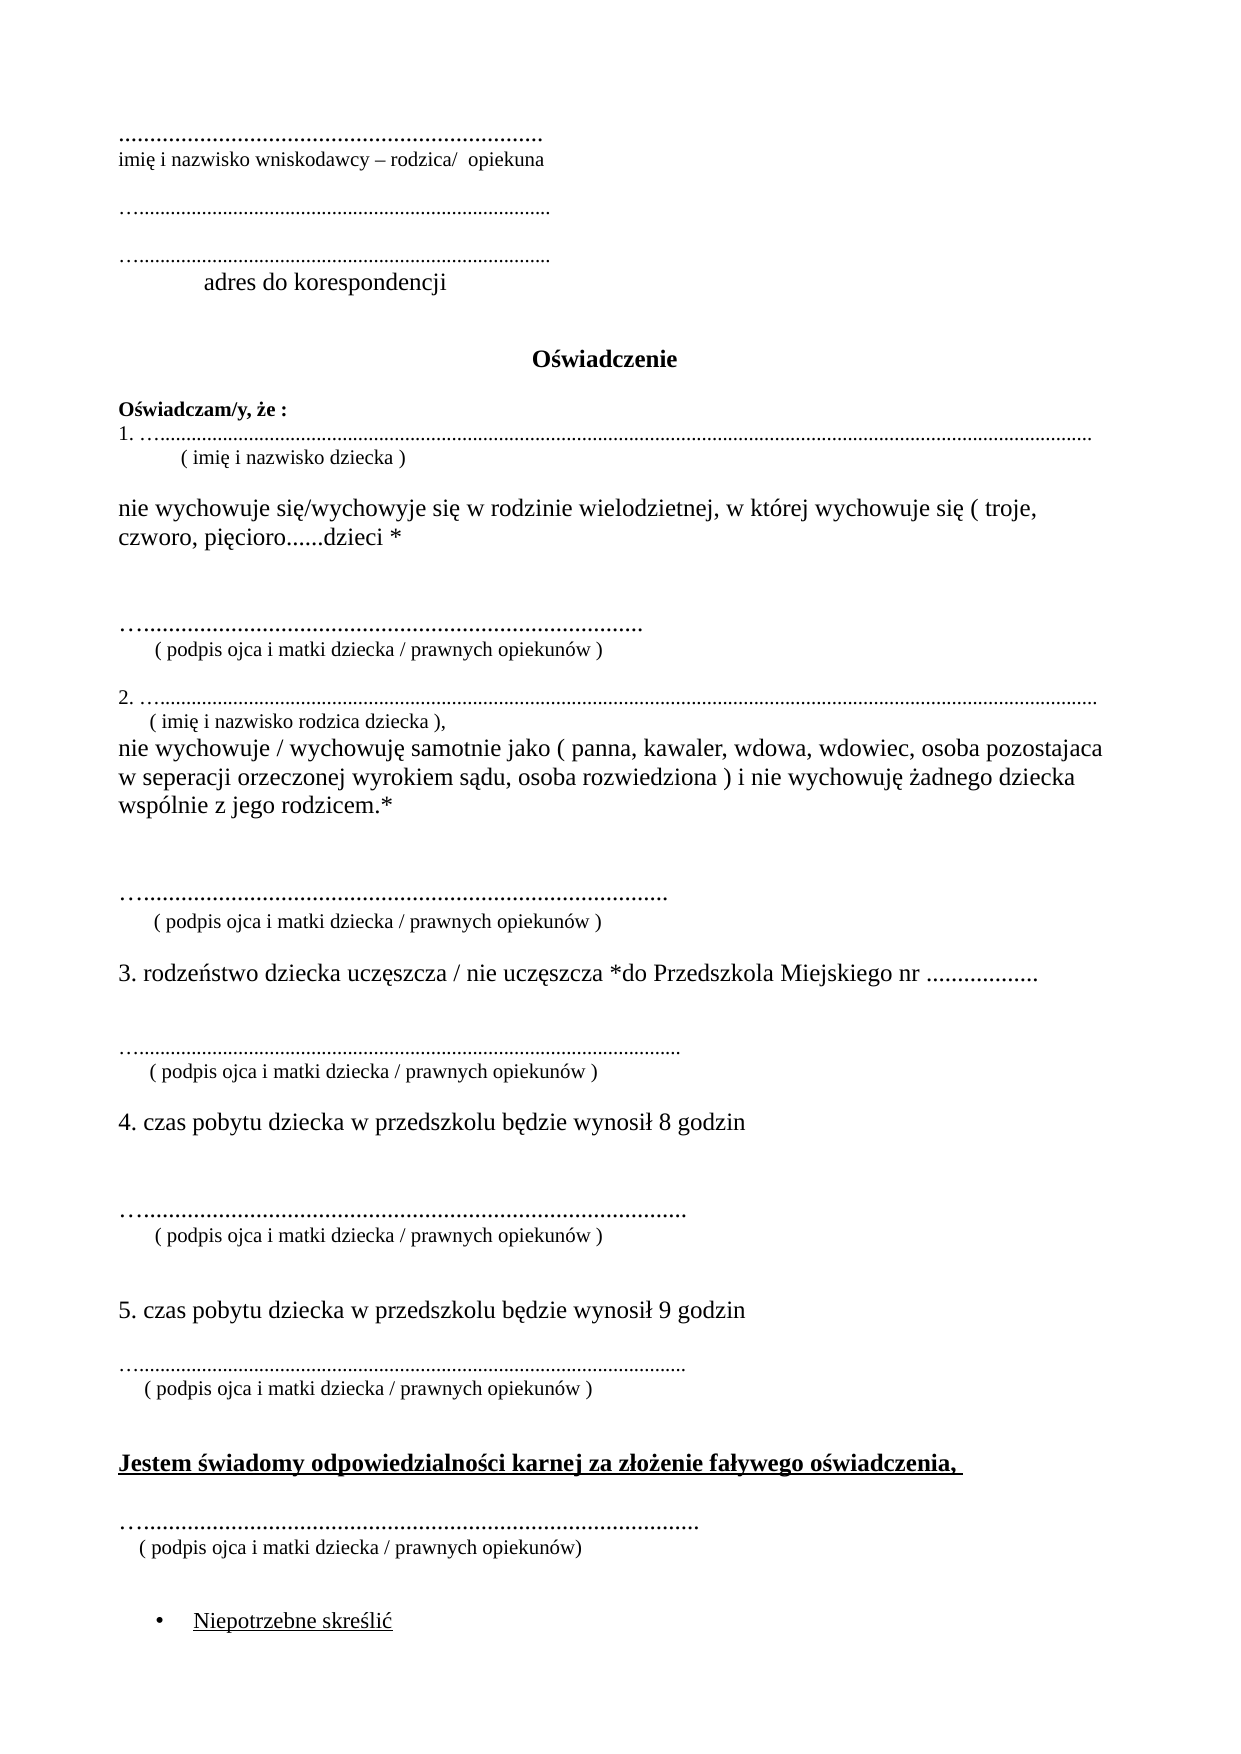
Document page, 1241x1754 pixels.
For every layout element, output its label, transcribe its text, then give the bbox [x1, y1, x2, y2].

text 1. …................................................................................................................................................................................... [118, 421, 1122, 445]
text ( podpis ojca i matki dziecka / prawnych opiekunów ) [118, 1376, 1122, 1400]
text .................................................................... [118, 118, 1122, 147]
list Niepotrzebne skreślić [156, 1607, 1122, 1633]
text …............................................................................... [118, 195, 1122, 219]
text …......................................................................................... [118, 1506, 1122, 1535]
text …........................................................................................................ [118, 1035, 1122, 1059]
text ( podpis ojca i matki dziecka / prawnych opiekunów ) [118, 1059, 1122, 1083]
text nie wychowuje się/wychowyje się w rodzinie wielodzietnej, w której wychowuje się ( troje, czworo, pięcioro......dzieci * [118, 493, 1122, 551]
text 2. ….................................................................................................................................................................................... [118, 685, 1122, 709]
text adres do korespondencji [118, 267, 1122, 296]
text Jestem świadomy odpowiedzialności karnej za złożenie faływego oświadczenia, [118, 1448, 1122, 1477]
text 3. rodzeństwo dziecka uczęszcza / nie uczęszcza *do Przedszkola Miejskiego nr .................. [118, 958, 1122, 987]
text ( imię i nazwisko dziecka ) [118, 445, 1122, 469]
text imię i nazwisko wniskodawcy – rodzica/ opiekuna [118, 147, 1122, 171]
text ( podpis ojca i matki dziecka / prawnych opiekunów ) [118, 637, 1122, 661]
text …....................................................................................... [118, 1194, 1122, 1222]
text ….................................................................................... [118, 877, 1122, 906]
text Oświadczam/y, że : [118, 397, 1122, 421]
text Oświadczenie [118, 344, 1122, 373]
text ( podpis ojca i matki dziecka / prawnych opiekunów) [118, 1535, 1122, 1559]
text …............................................................................... [118, 243, 1122, 267]
text 4. czas pobytu dziecka w przedszkolu będzie wynosił 8 godzin [118, 1107, 1122, 1136]
text nie wychowuje / wychowuję samotnie jako ( panna, kawaler, wdowa, wdowiec, osoba pozostajaca w seperacji orzeczonej wyrokiem sądu, osoba rozwiedziona ) i nie wychowuję żadnego dziecka wspólnie z jego rodzicem.* [118, 733, 1122, 819]
text ( podpis ojca i matki dziecka / prawnych opiekunów ) [118, 1222, 1122, 1247]
text …......................................................................................................... [118, 1352, 1122, 1376]
text ( imię i nazwisko rodzica dziecka ), [118, 709, 1122, 733]
text …................................................................................ [118, 608, 1122, 637]
text 5. czas pobytu dziecka w przedszkolu będzie wynosił 9 godzin [118, 1295, 1122, 1323]
text ( podpis ojca i matki dziecka / prawnych opiekunów ) [118, 906, 1122, 934]
